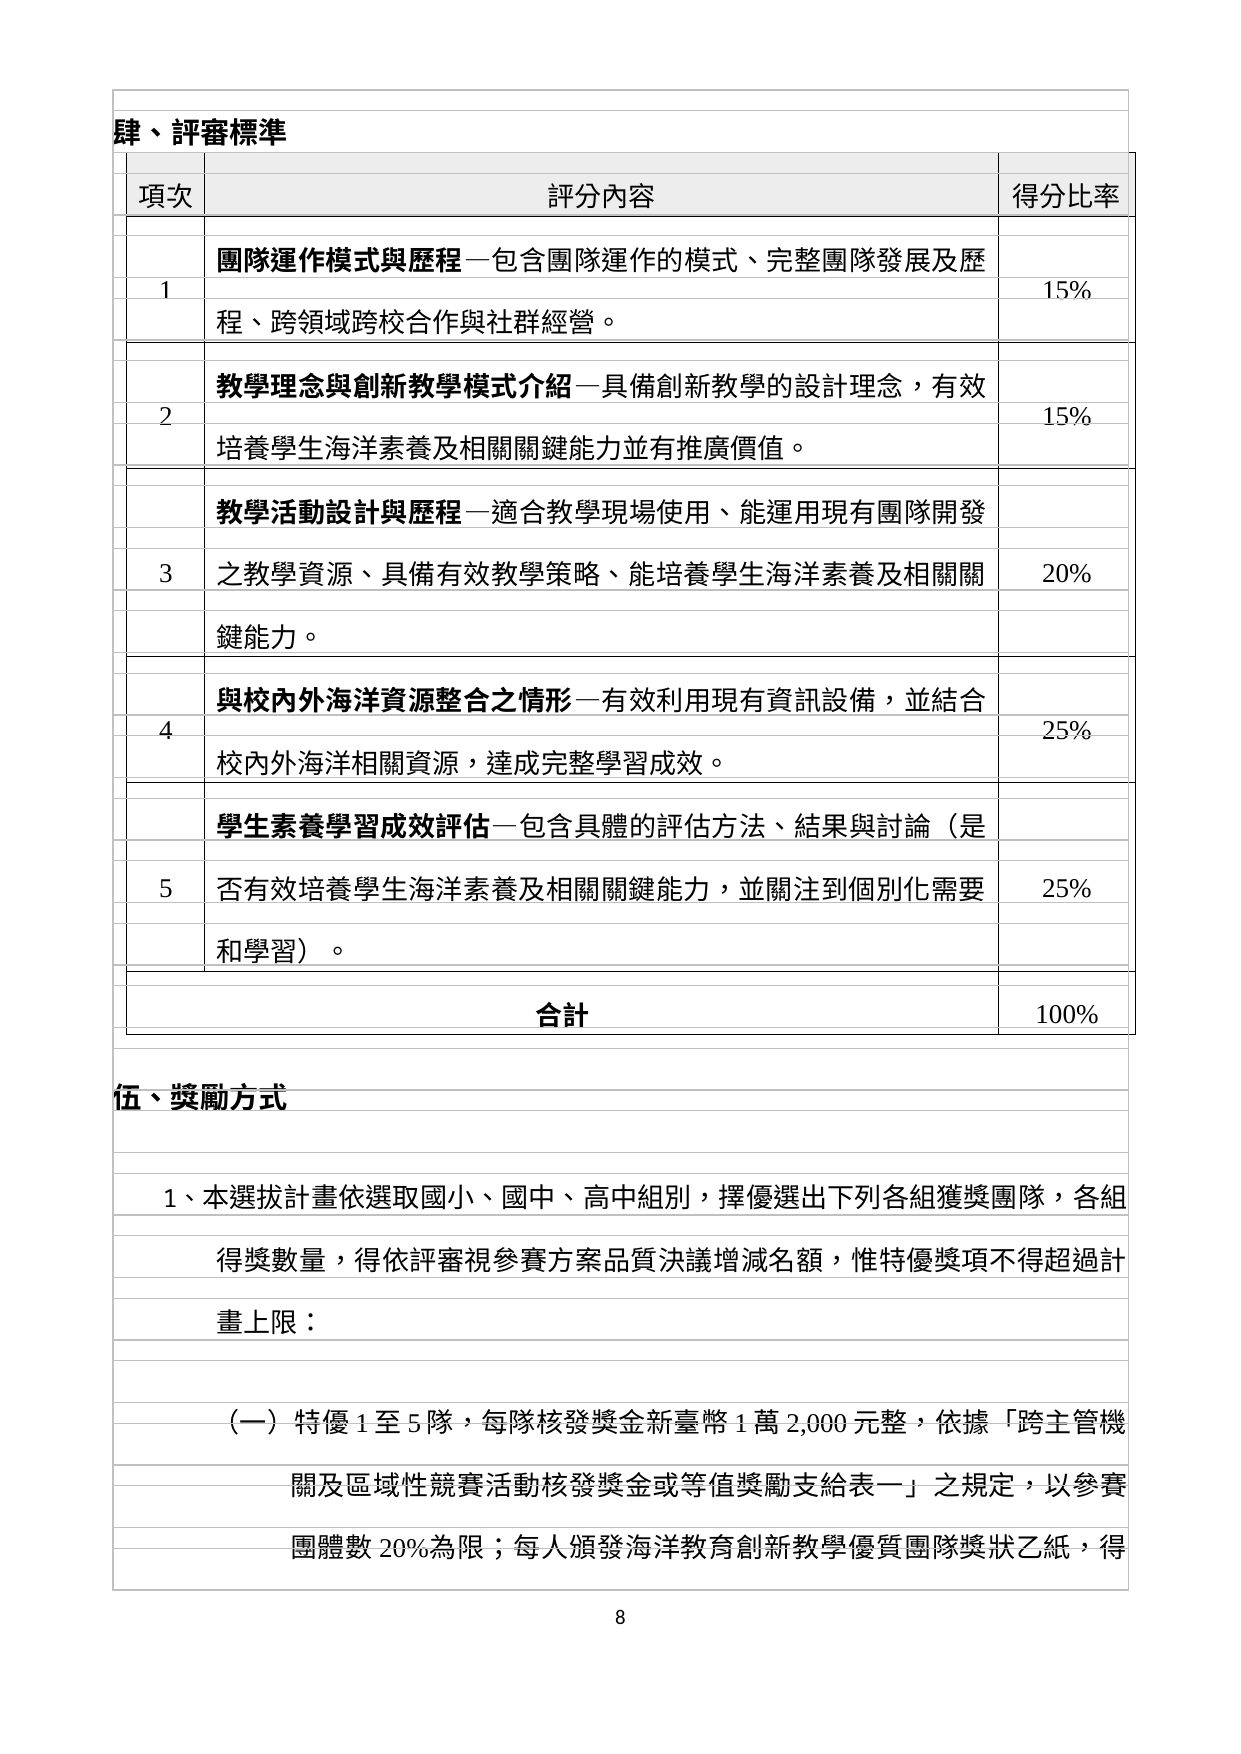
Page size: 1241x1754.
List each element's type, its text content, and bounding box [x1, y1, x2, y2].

text 伍、獎勵方式 [226, 1091, 238, 1110]
table_cell 校內外海洋相關資源，達成完整學習成效。 [205, 736, 998, 777]
table_cell 15% [999, 424, 1128, 464]
text （一）特優1至5隊，每隊核發獎金新臺幣1萬2,000元整，依據「跨主管機關及區域性競賽活動核發獎金或等值獎勵支給表一」之規定，以參賽團體數20%為限；每人頒發海洋教育創新教學優質團隊獎狀乙紙，得由所屬機關依權責予以核實敘獎鼓勵。 [212, 1466, 1128, 1485]
table_cell 培養學生海洋素養及相關關鍵能力並有推廣價值。 [205, 424, 998, 464]
table_header 評分內容 [205, 174, 998, 214]
text （一）特優1至5隊，每隊核發獎金新臺幣1萬2,000元整，依據「跨主管機關及區域性競賽活動核發獎金或等值獎勵支給表一」之規定，以參賽團體數20%為限；每人頒發海洋教育創新教學優質團隊獎狀乙紙，得由所屬機關依權責予以核實敘獎鼓勵。 [212, 1379, 1128, 1402]
table_cell [205, 778, 998, 782]
table_cell [999, 1028, 1128, 1034]
table_cell 25% [999, 716, 1128, 735]
table_cell 15% [999, 236, 1128, 277]
table_cell 2 [127, 403, 204, 423]
table_cell [999, 966, 1128, 971]
table_cell 15% [999, 403, 1128, 423]
table_cell 15% [1129, 217, 1135, 342]
table_cell 4 [127, 657, 204, 673]
table_cell 2 [127, 424, 204, 464]
table_cell 4 [127, 716, 204, 735]
table_cell [127, 903, 204, 923]
table_header 得分比率 [999, 174, 1128, 214]
text 伍、獎勵方式 [192, 1091, 202, 1110]
table_cell [205, 657, 998, 673]
table_cell [1129, 469, 1135, 656]
table_cell 5 [127, 861, 204, 902]
list 得獎數量，得依評審視參賽方案品質決議增減名額，惟特優獎項不得超過計 [162, 1236, 1128, 1277]
table_cell 3 [127, 549, 204, 589]
table_cell [999, 924, 1128, 964]
table_cell 15% [999, 299, 1128, 339]
text 伍、獎勵方式 [242, 1091, 279, 1110]
table_header [205, 153, 998, 173]
table_cell [999, 611, 1128, 652]
table_cell [1129, 783, 1135, 971]
table_cell [127, 841, 204, 860]
table_cell 1 [127, 299, 204, 339]
table_cell 鍵能力。 [205, 611, 998, 652]
table_cell [127, 486, 204, 527]
table_cell [999, 528, 1128, 548]
table_cell 100% [999, 986, 1128, 1027]
text 肆、評審標準 [114, 111, 1128, 152]
text [114, 91, 1128, 110]
table_cell [205, 469, 998, 485]
table_cell 25% [999, 674, 1128, 714]
table_cell 15% [1129, 343, 1135, 468]
table_cell 與校內外海洋資源整合之情形—有效利用現有資訊設備，並結合 [205, 674, 998, 714]
table_cell 25% [1129, 657, 1135, 782]
table_cell [205, 343, 998, 360]
table_cell [127, 591, 204, 610]
table_header [127, 153, 204, 173]
table_cell 教學理念與創新教學模式介紹—具備創新教學的設計理念，有效 [205, 361, 998, 402]
table_cell [205, 403, 998, 423]
table_cell [127, 783, 204, 798]
table_cell 1 [127, 278, 204, 298]
table_cell [127, 924, 204, 964]
text 伍、獎勵方式 [278, 1091, 1128, 1110]
table_cell [205, 716, 998, 735]
table_cell 教學活動設計與歷程—適合教學現場使用、能運用現有團隊開發 [205, 486, 998, 527]
table_cell 15% [999, 217, 1128, 235]
table_cell 否有效培養學生海洋素養及相關關鍵能力，並關注到個別化需要 [205, 861, 998, 902]
table_cell [127, 972, 998, 985]
text （一）特優1至5隊，每隊核發獎金新臺幣1萬2,000元整，依據「跨主管機關及區域性競賽活動核發獎金或等值獎勵支給表一」之規定，以參賽團體數20%為限；每人頒發海洋教育創新教學優質團隊獎狀乙紙，得由所屬機關依權責予以核實敘獎鼓勵。 [212, 1424, 1128, 1464]
table_cell [205, 591, 998, 610]
table_cell 學生素養學習成效評估—包含具體的評估方法、結果與討論（是 [205, 799, 998, 839]
table_cell [999, 591, 1128, 610]
table_cell [205, 783, 998, 798]
table_cell [999, 841, 1128, 860]
table_cell 1 [127, 217, 204, 235]
list [162, 1278, 1128, 1298]
table_cell 程、跨領域跨校合作與社群經營。 [205, 299, 998, 339]
list 畫上限： [162, 1299, 1128, 1339]
table_cell [127, 528, 204, 548]
table_cell [999, 783, 1128, 798]
table_cell [999, 799, 1128, 839]
table_cell 4 [127, 778, 204, 782]
table_cell [999, 972, 1128, 985]
table_cell [205, 278, 998, 298]
table_cell 25% [999, 657, 1128, 673]
table_cell [1129, 972, 1135, 1034]
text （一）特優1至5隊，每隊核發獎金新臺幣1萬2,000元整，依據「跨主管機關及區域性競賽活動核發獎金或等值獎勵支給表一」之規定，以參賽團體數20%為限；每人頒發海洋教育創新教學優質團隊獎狀乙紙，得由所屬機關依權責予以核實敘獎鼓勵。 [212, 1486, 1128, 1527]
table_cell 合計 [127, 986, 998, 1027]
table_header [1129, 153, 1135, 216]
table_cell [205, 528, 998, 548]
table_cell [127, 469, 204, 485]
table_cell [205, 217, 998, 235]
table_cell [999, 469, 1128, 485]
list [162, 1154, 1128, 1173]
text 伍、獎勵方式 [130, 1091, 191, 1110]
table_cell 4 [127, 736, 204, 777]
list [162, 1216, 1128, 1235]
table_cell [999, 486, 1128, 527]
table_cell 2 [127, 361, 204, 402]
table_cell 2 [127, 343, 204, 360]
table_cell 團隊運作模式與歷程—包含團隊運作的模式、完整團隊發展及歷 [205, 236, 998, 277]
table_cell 25% [999, 778, 1128, 782]
text （一）特優1至5隊，每隊核發獎金新臺幣1萬2,000元整，依據「跨主管機關及區域性競賽活動核發獎金或等值獎勵支給表一」之規定，以參賽團體數20%為限；每人頒發海洋教育創新教學優質團隊獎狀乙紙，得由所屬機關依權責予以核實敘獎鼓勵。 [212, 1549, 1128, 1567]
table_cell [127, 611, 204, 652]
list 本選拔計畫依選取國小、國中、高中組別，擇優選出下列各組獲獎團隊，各組 [162, 1174, 1128, 1214]
table_cell 之教學資源、具備有效教學策略、能培養學生海洋素養及相關關 [205, 549, 998, 589]
table_cell [205, 841, 998, 860]
table_cell 15% [999, 343, 1128, 360]
text （一）特優1至5隊，每隊核發獎金新臺幣1萬2,000元整，依據「跨主管機關及區域性競賽活動核發獎金或等值獎勵支給表一」之規定，以參賽團體數20%為限；每人頒發海洋教育創新教學優質團隊獎狀乙紙，得由所屬機關依權責予以核實敘獎鼓勵。 [212, 1403, 1128, 1423]
table_cell [127, 799, 204, 839]
text 伍、獎勵方式 [120, 1091, 127, 1110]
text 伍、獎勵方式 [234, 1098, 250, 1110]
table_cell 和學習）。 [205, 924, 998, 964]
table_cell 15% [999, 278, 1128, 298]
text （一）特優1至5隊，每隊核發獎金新臺幣1萬2,000元整，依據「跨主管機關及區域性競賽活動核發獎金或等值獎勵支給表一」之規定，以參賽團體數20%為限；每人頒發海洋教育創新教學優質團隊獎狀乙紙，得由所屬機關依權責予以核實敘獎鼓勵。 [212, 1528, 1128, 1548]
table_cell 4 [127, 674, 204, 714]
table_cell [127, 966, 204, 971]
table_cell 25% [999, 736, 1128, 777]
table_header 項次 [127, 174, 204, 214]
text 伍、獎勵方式 [114, 1111, 1128, 1117]
table_cell [205, 966, 998, 971]
table_cell 1 [127, 236, 204, 277]
table_cell 20% [999, 549, 1128, 589]
table_cell 15% [999, 361, 1128, 402]
text 伍、獎勵方式 [114, 1054, 1128, 1089]
table_cell [205, 903, 998, 923]
table_cell [127, 1028, 998, 1034]
table_cell 25% [999, 861, 1128, 902]
table_cell [999, 903, 1128, 923]
table_header [999, 153, 1128, 173]
